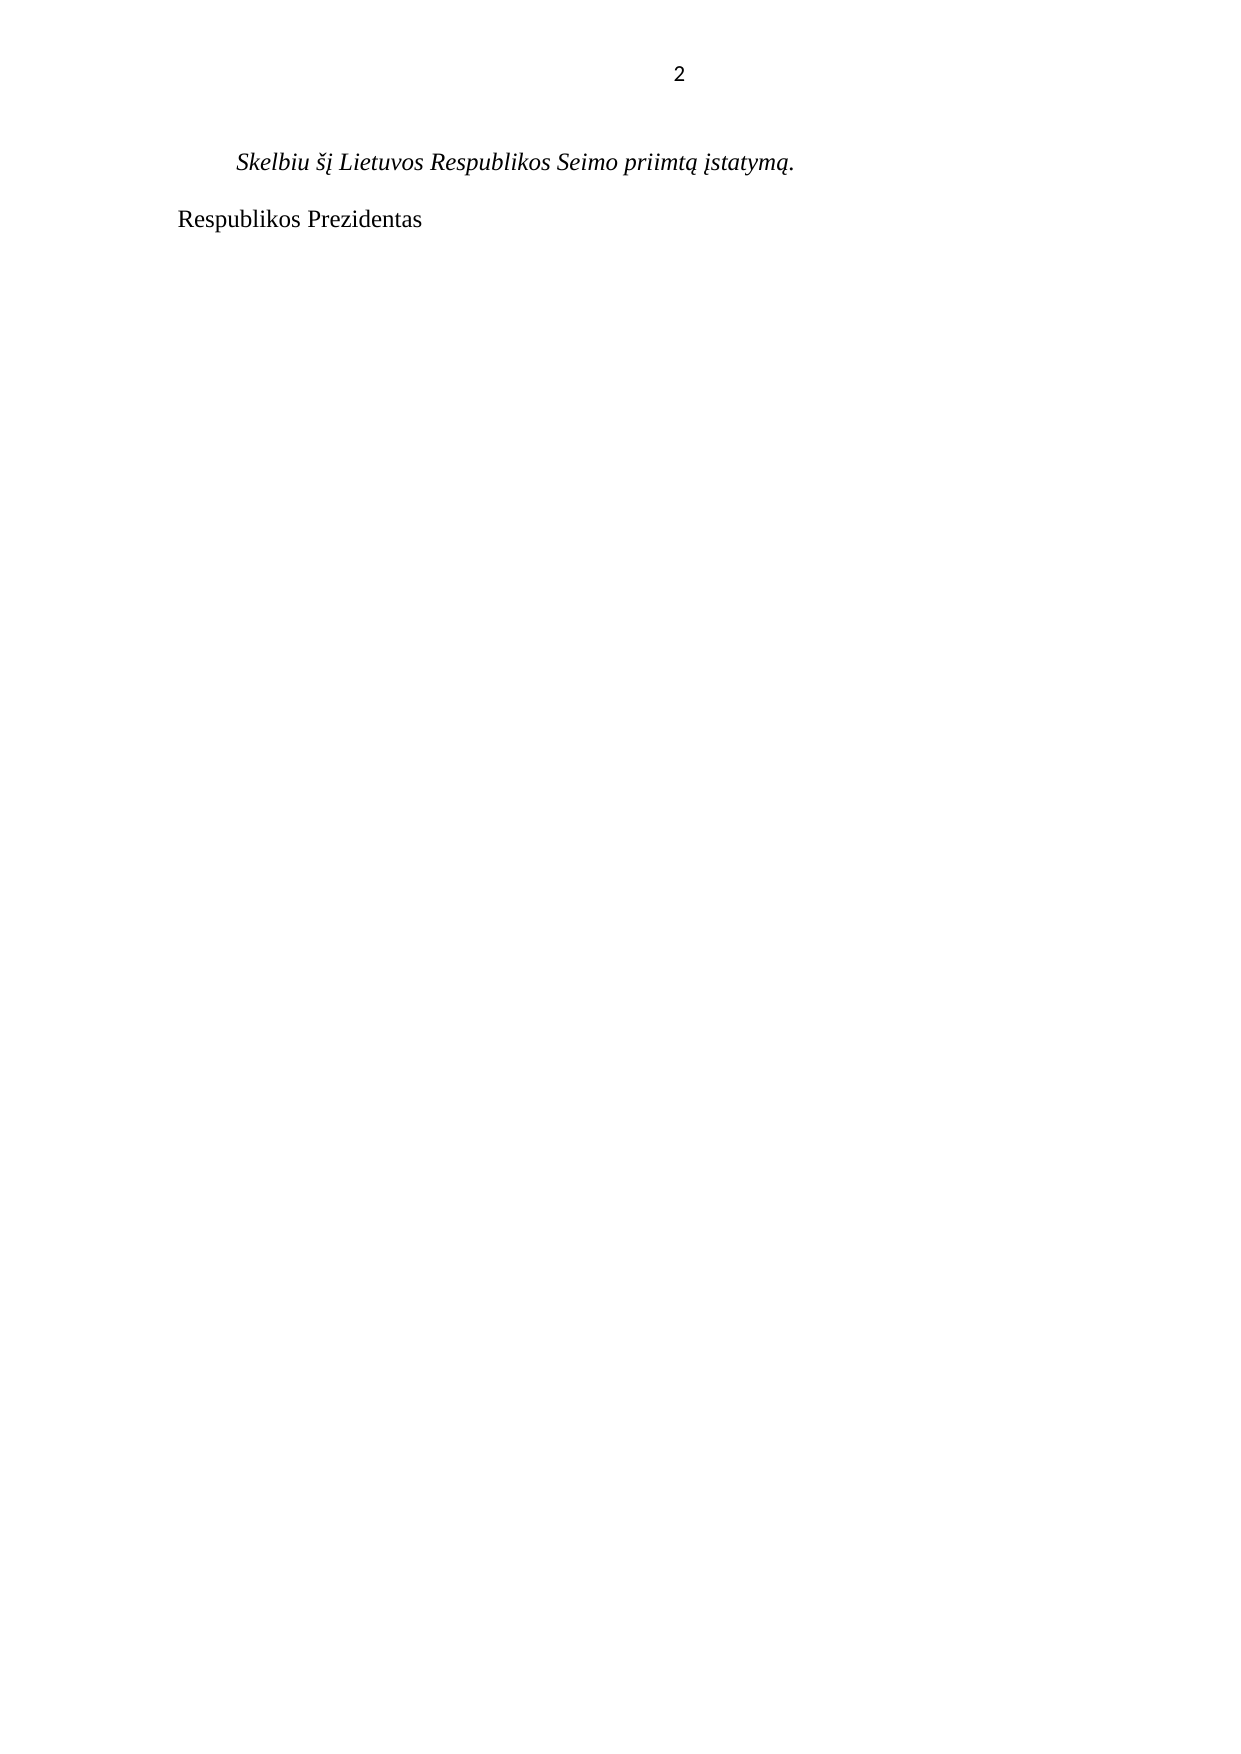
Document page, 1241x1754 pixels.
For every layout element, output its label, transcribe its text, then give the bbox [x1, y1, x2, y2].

text Skelbiu šį Lietuvos Respublikos Seimo priimtą įstatymą. [177, 147, 1181, 176]
text Respublikos Prezidentas [177, 204, 1181, 233]
